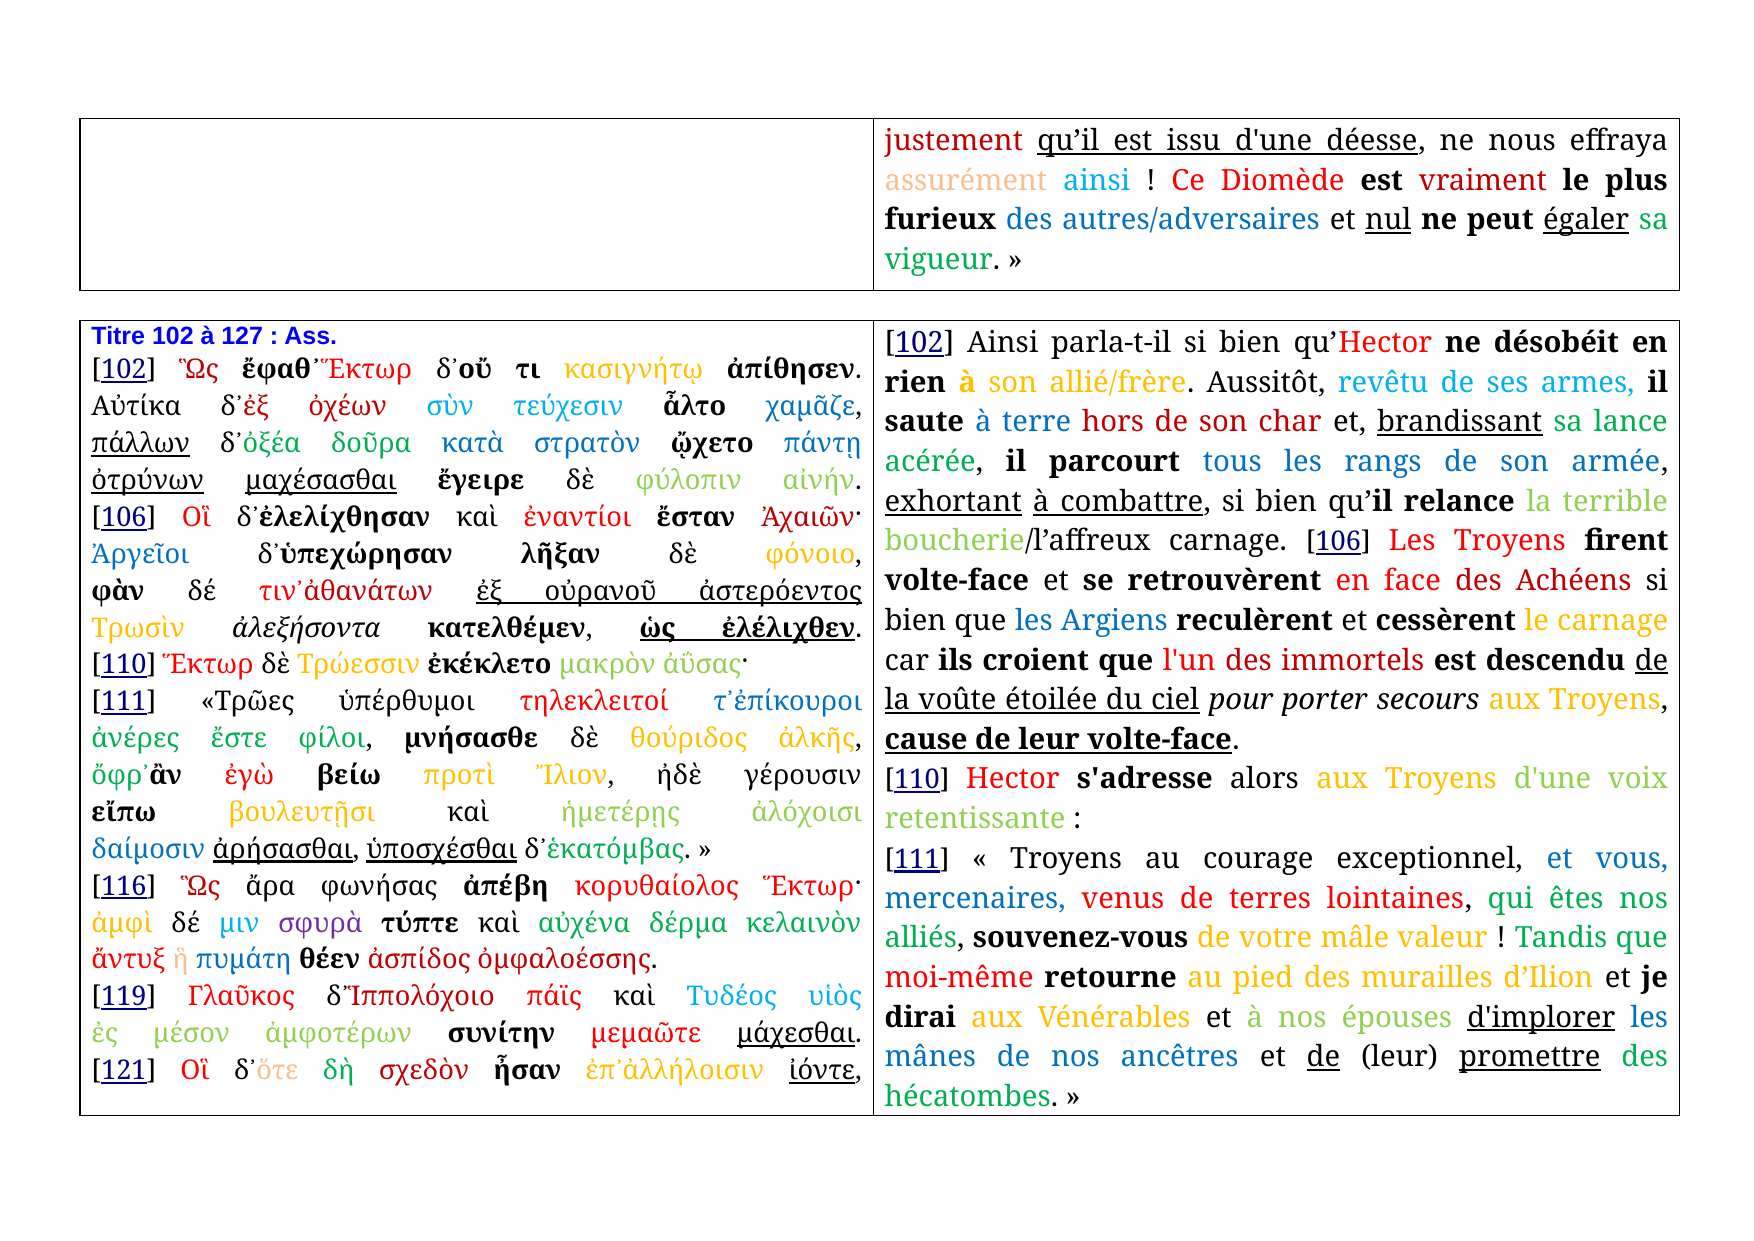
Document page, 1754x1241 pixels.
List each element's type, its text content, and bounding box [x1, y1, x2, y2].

table_header Titre 102 à 127 : Ass. [102] Ὣς ἔφαθ᾽Ἕκτωρ δ᾽οὔ τι κασιγνήτῳ ἀπίθησεν. Αὐτίκα δ᾽ἐξ ὀχέων σὺν τεύχεσιν ἆλτο χαμᾶζε, πάλλων δ᾽ὀξέα δοῦρα κατὰ στρατὸν ᾤχετο πάντῃ ὀτρύνων μαχέσασθαι ἔγειρε δὲ φύλοπιν αἰνήν. [106] Οἳ δ᾽ἐλελίχθησαν καὶ ἐναντίοι ἔσταν Ἀχαιῶν· Ἀργεῖοι δ᾽ὑπεχώρησαν λῆξαν δὲ φόνοιο, φὰν δέ τιν᾽ἀθανάτων ἐξ οὐρανοῦ ἀστερόεντος Τρωσὶν ἀλεξήσοντα κατελθέμεν, ὡς ἐλέλιχθεν. [110] Ἕκτωρ δὲ Τρώεσσιν ἐκέκλετο μακρὸν ἀΰσας· [111] «Τρῶες ὑπέρθυμοι τηλεκλειτοί τ᾽ἐπίκουροι ἀνέρες ἔστε φίλοι, μνήσασθε δὲ θούριδος ἀλκῆς, ὄφρ᾽ἂν ἐγὼ βείω προτὶ Ἴλιον, ἠδὲ γέρουσιν εἴπω βουλευτῇσι καὶ ἡμετέρῃς ἀλόχοισι δαίμοσιν ἀρήσασθαι, ὑποσχέσθαι δ᾽ἑκατόμβας. » [116] Ὣς ἄρα φωνήσας ἀπέβη κορυθαίολος Ἕκτωρ· ἀμφὶ δέ μιν σφυρὰ τύπτε καὶ αὐχένα δέρμα κελαινὸν ἄντυξ ἣ πυμάτη θέεν ἀσπίδος ὀμφαλοέσσης. [119] Γλαῦκος δ᾽Ἱππολόχοιο πάϊς καὶ Τυδέος υἱὸς ἐς μέσον ἀμφοτέρων συνίτην μεμαῶτε μάχεσθαι. [121] Οἳ δ᾽ὅτε δὴ σχεδὸν ἦσαν ἐπ᾽ἀλλήλοισιν ἰόντε, [81, 321, 873, 1115]
table_cell [81, 119, 873, 290]
table_header [102] Ainsi parla-t-il si bien qu’Hector ne désobéit en rien à son allié/frère. Aussitôt, revêtu de ses armes, il saute à terre hors de son char et, brandissant sa lance acérée, il parcourt tous les rangs de son armée, exhortant à combattre, si bien qu’il relance la terrible boucherie/l’affreux carnage. [106] Les Troyens firent volte-face et se retrouvèrent en face des Achéens si bien que les Argiens reculèrent et cessèrent le carnage car ils croient que l'un des immortels est descendu de la voûte étoilée du ciel pour porter secours aux Troyens, cause de leur volte-face. [110] Hector s'adresse alors aux Troyens d'une voix retentissante : [111] « Troyens au courage exceptionnel, et vous, mercenaires, venus de terres lointaines, qui êtes nos alliés, souvenez-vous de votre mâle valeur ! Tandis que moi-même retourne au pied des murailles d’Ilion et je dirai aux Vénérables et à nos épouses d'implorer les mânes de nos ancêtres et de (leur) promettre des hécatombes. » [874, 321, 1679, 1115]
table_cell justement qu’il est issu d'une déesse, ne nous effraya assurément ainsi ! Ce Diomède est vraiment le plus furieux des autres/adversaires et nul ne peut égaler sa vigueur. » [874, 119, 1679, 290]
